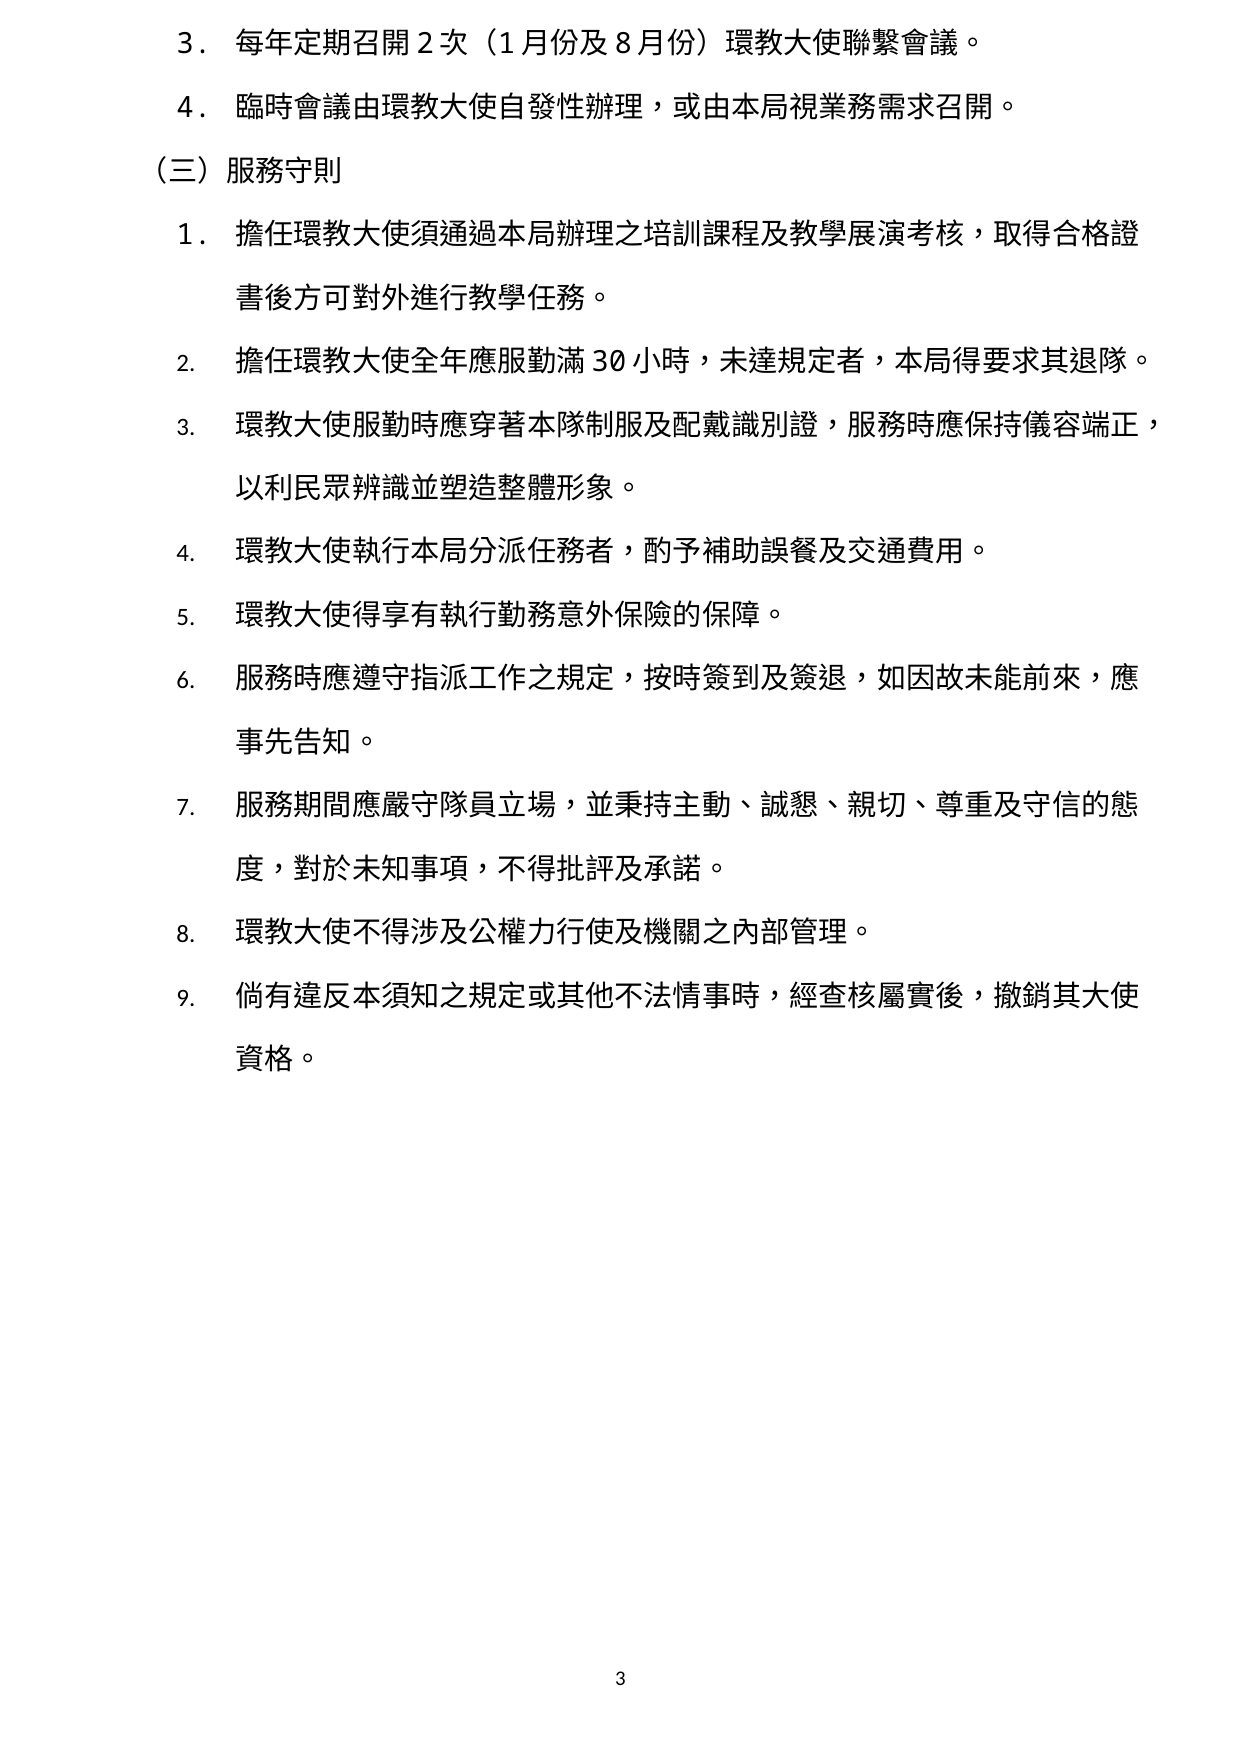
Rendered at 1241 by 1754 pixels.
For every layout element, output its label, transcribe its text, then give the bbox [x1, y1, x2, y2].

list 環教大使得享有執行勤務意外保險的保障。 [176, 591, 1152, 634]
list 每年定期召開2次（1月份及8月份）環教大使聯繫會議。 [176, 20, 1152, 62]
list 環教大使服勤時應穿著本隊制服及配戴識別證，服務時應保持儀容端正，以利民眾辨識並塑造整體形象。 [176, 401, 1152, 507]
list 擔任環教大使須通過本局辦理之培訓課程及教學展演考核，取得合格證書後方可對外進行教學任務。 [176, 211, 1152, 316]
list 服務時應遵守指派工作之規定，按時簽到及簽退，如因故未能前來，應事先告知。 [176, 655, 1152, 761]
list 環教大使執行本局分派任務者，酌予補助誤餐及交通費用。 [176, 528, 1152, 570]
text （三）服務守則 [139, 147, 1152, 189]
list 服務期間應嚴守隊員立場，並秉持主動、誠懇、親切、尊重及守信的態度，對於未知事項，不得批評及承諾。 [176, 782, 1152, 887]
list 擔任環教大使全年應服勤滿30小時，未達規定者，本局得要求其退隊。 [176, 338, 1152, 380]
list 臨時會議由環教大使自發性辦理，或由本局視業務需求召開。 [176, 84, 1152, 126]
list 環教大使不得涉及公權力行使及機關之內部管理。 [176, 909, 1152, 951]
list 倘有違反本須知之規定或其他不法情事時，經查核屬實後，撤銷其大使資格。 [176, 972, 1152, 1078]
